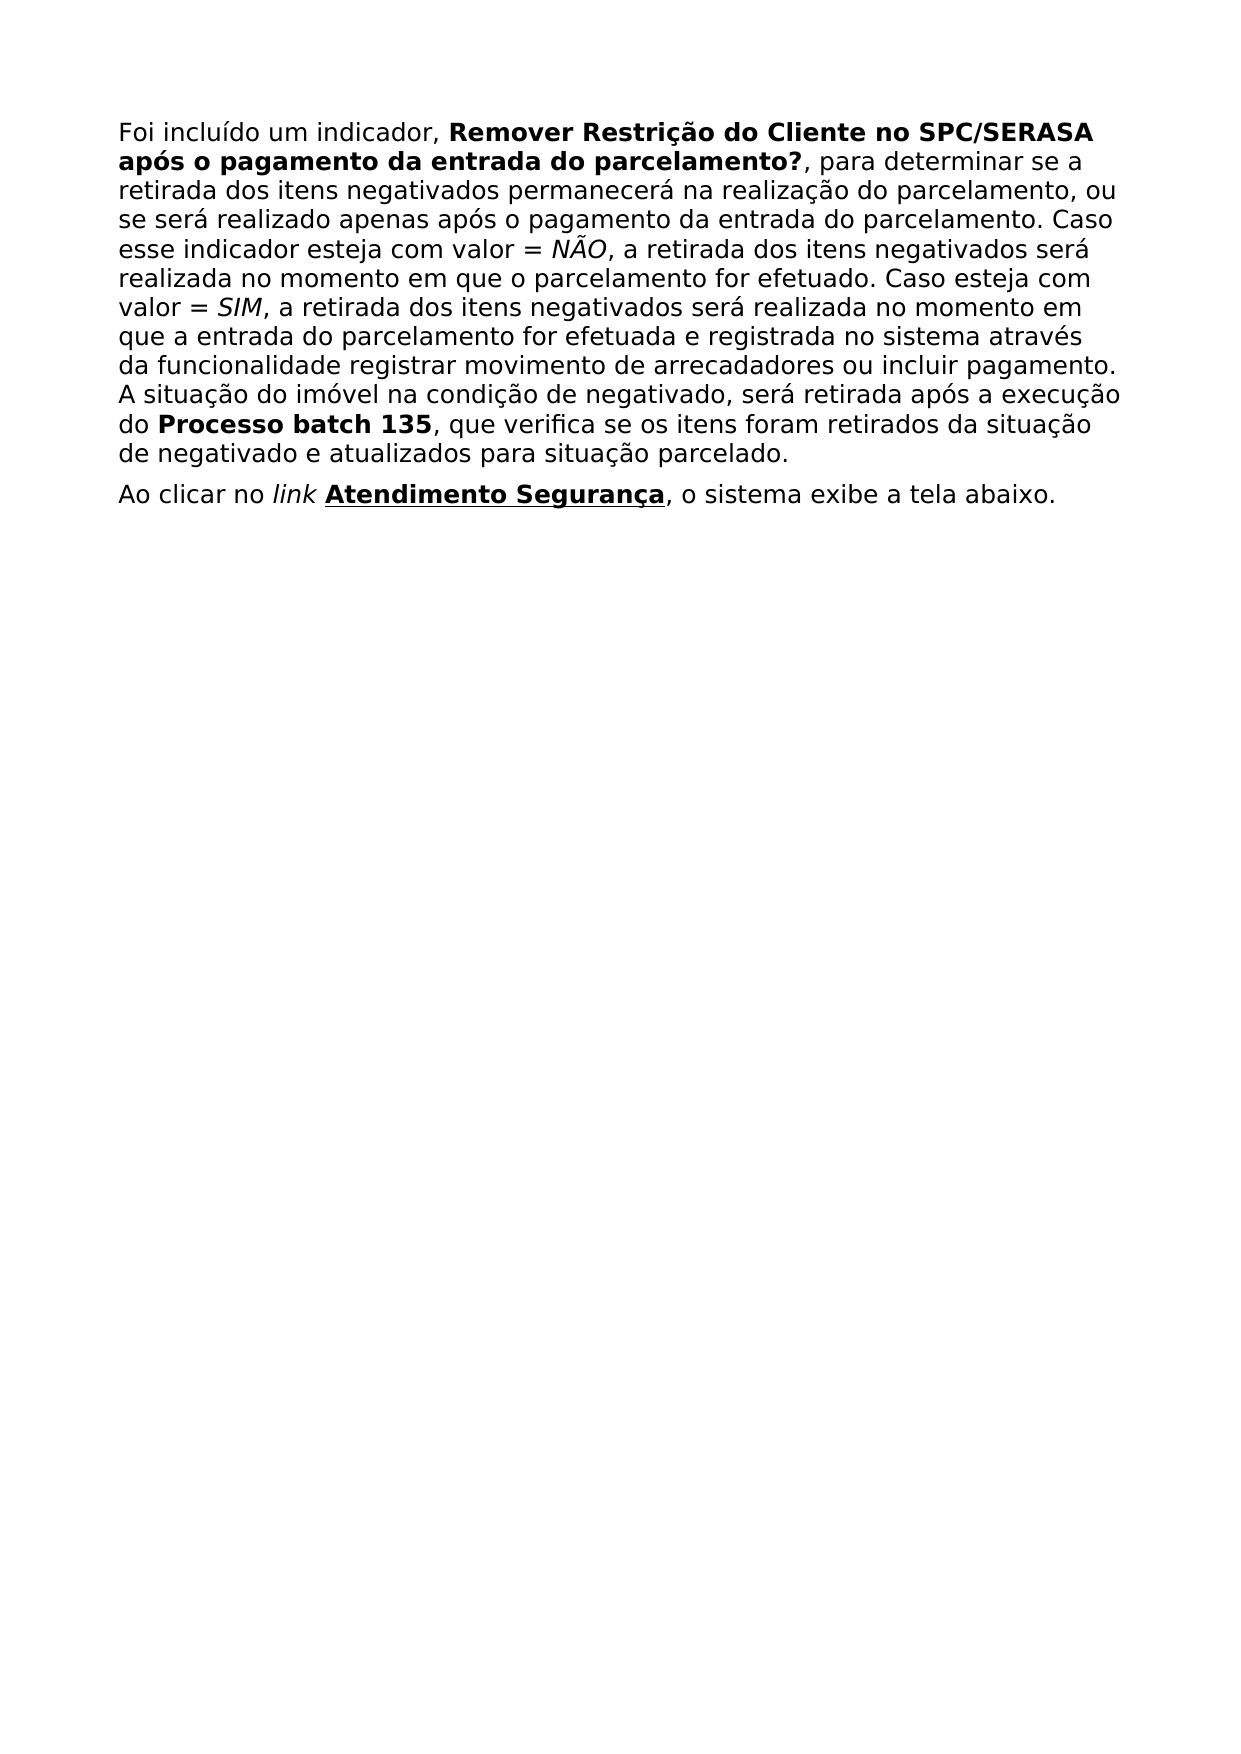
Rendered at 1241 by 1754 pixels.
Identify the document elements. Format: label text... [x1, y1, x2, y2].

text Foi incluído um indicador, Remover Restrição do Cliente no SPC/SERASA após o pagamento da entrada do parcelamento?, para determinar se a retirada dos itens negativados permanecerá na realização do parcelamento, ou se será realizado apenas após o pagamento da entrada do parcelamento. Caso esse indicador esteja com valor = NÃO, a retirada dos itens negativados será realizada no momento em que o parcelamento for efetuado. Caso esteja com valor = SIM, a retirada dos itens negativados será realizada no momento em que a entrada do parcelamento for efetuada e registrada no sistema através da funcionalidade registrar movimento de arrecadadores ou incluir pagamento. A situação do imóvel na condição de negativado, será retirada após a execução do Processo batch 135, que verifica se os itens foram retirados da situação de negativado e atualizados para situação parcelado. [118, 118, 1122, 468]
text Ao clicar no link Atendimento Segurança, o sistema exibe a tela abaixo. [118, 481, 1122, 510]
